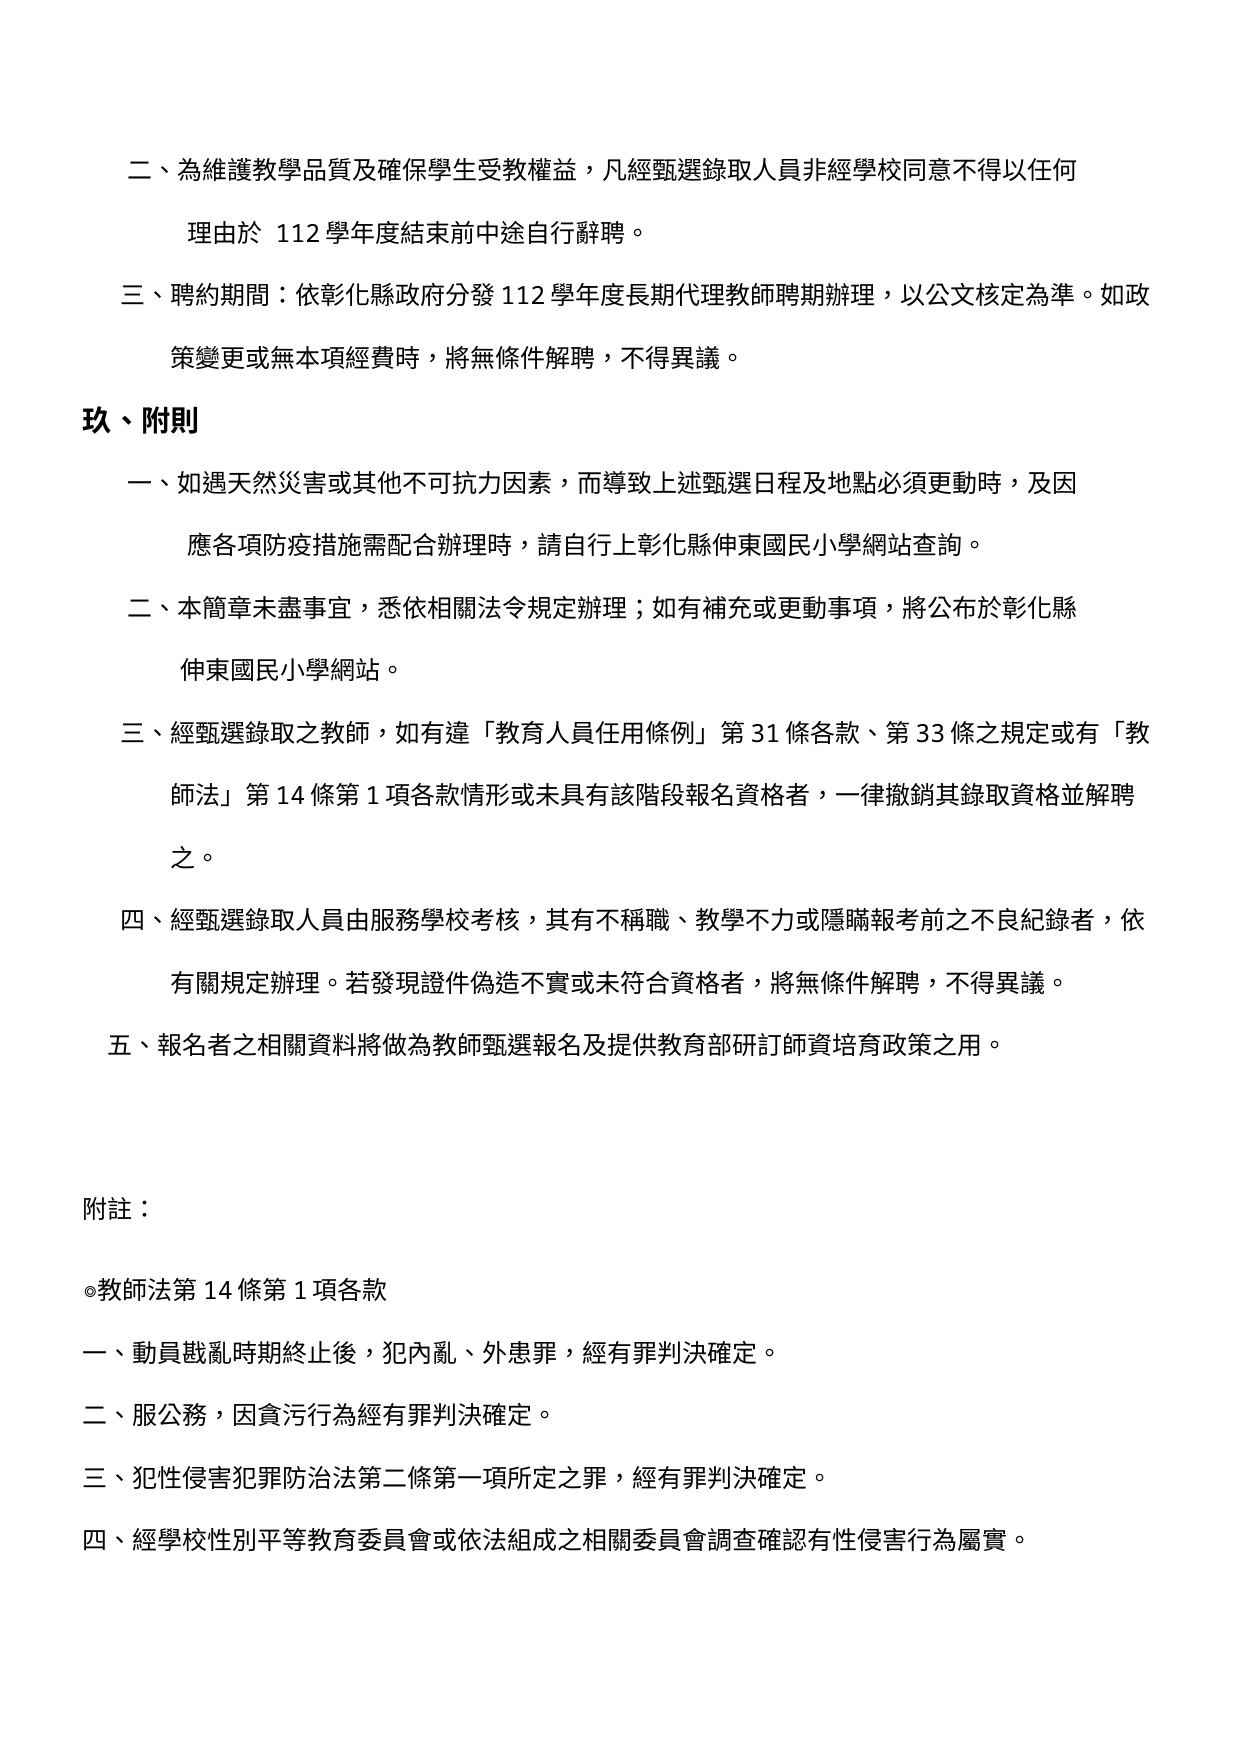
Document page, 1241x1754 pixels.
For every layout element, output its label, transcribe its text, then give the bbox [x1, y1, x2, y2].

text 二、服公務，因貪污行為經有罪判決確定。 [83, 1372, 1157, 1434]
text 三、犯性侵害犯罪防治法第二條第一項所定之罪，經有罪判決確定。 [83, 1434, 1157, 1497]
text 三、經甄選錄取之教師，如有違「教育人員任用條例」第31條各款、第33條之規定或有「教師法」第14條第1項各款情形或未具有該階段報名資格者，一律撤銷其錄取資格並解聘之。 [120, 689, 1157, 877]
text ◎教師法第14條第1項各款 [83, 1247, 1157, 1309]
text 二、為維護教學品質及確保學生受教權益，凡經甄選錄取人員非經學校同意不得以任何 [83, 127, 1157, 189]
text 三、聘約期間：依彰化縣政府分發112學年度長期代理教師聘期辦理，以公文核定為準。如政策變更或無本項經費時，將無條件解聘，不得異議。 [120, 252, 1157, 377]
text 應各項防疫措施需配合辦理時，請自行上彰化縣伸東國民小學網站查詢。 [83, 502, 1157, 564]
text 五、報名者之相關資料將做為教師甄選報名及提供教育部研訂師資培育政策之用。 [83, 1002, 1157, 1064]
text 理由於 112學年度結束前中途自行辭聘。 [83, 189, 1157, 252]
text 伸東國民小學網站。 [120, 627, 1157, 689]
text 二、本簡章未盡事宜，悉依相關法令規定辦理；如有補充或更動事項，將公布於彰化縣 [83, 564, 1157, 627]
text 玖、附則 [83, 377, 1157, 439]
text 一、動員戡亂時期終止後，犯內亂、外患罪，經有罪判決確定。 [83, 1309, 1157, 1372]
text 一、如遇天然災害或其他不可抗力因素，而導致上述甄選日程及地點必須更動時，及因 [83, 439, 1157, 502]
text 附註： [83, 1166, 1157, 1228]
text 四、經甄選錄取人員由服務學校考核，其有不稱職、教學不力或隱瞞報考前之不良紀錄者，依有關規定辦理。若發現證件偽造不實或未符合資格者，將無條件解聘，不得異議。 [120, 877, 1157, 1002]
text 四、經學校性別平等教育委員會或依法組成之相關委員會調查確認有性侵害行為屬實。 [83, 1497, 1157, 1559]
